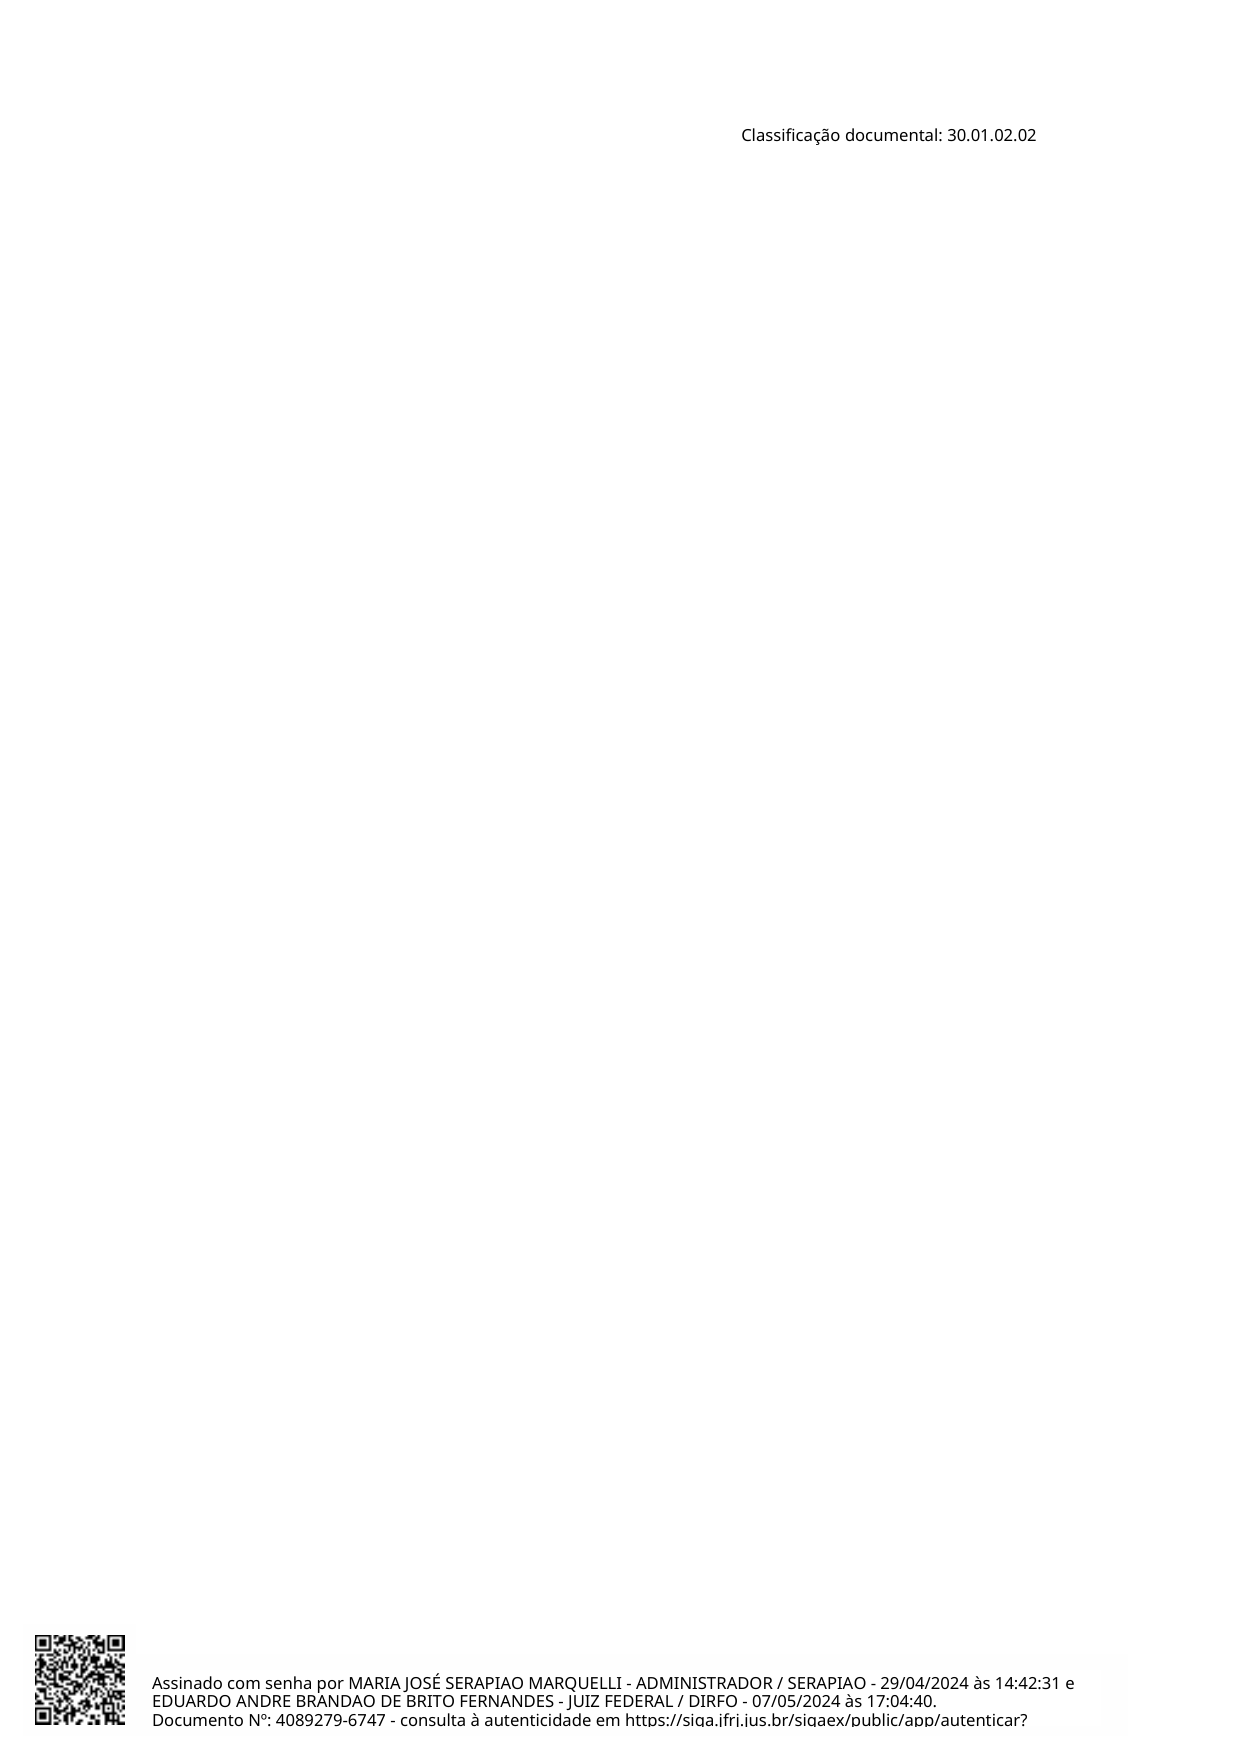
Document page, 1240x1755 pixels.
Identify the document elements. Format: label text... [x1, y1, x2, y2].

text Classificação documental: 30.01.02.02 [741, 124, 1239, 147]
